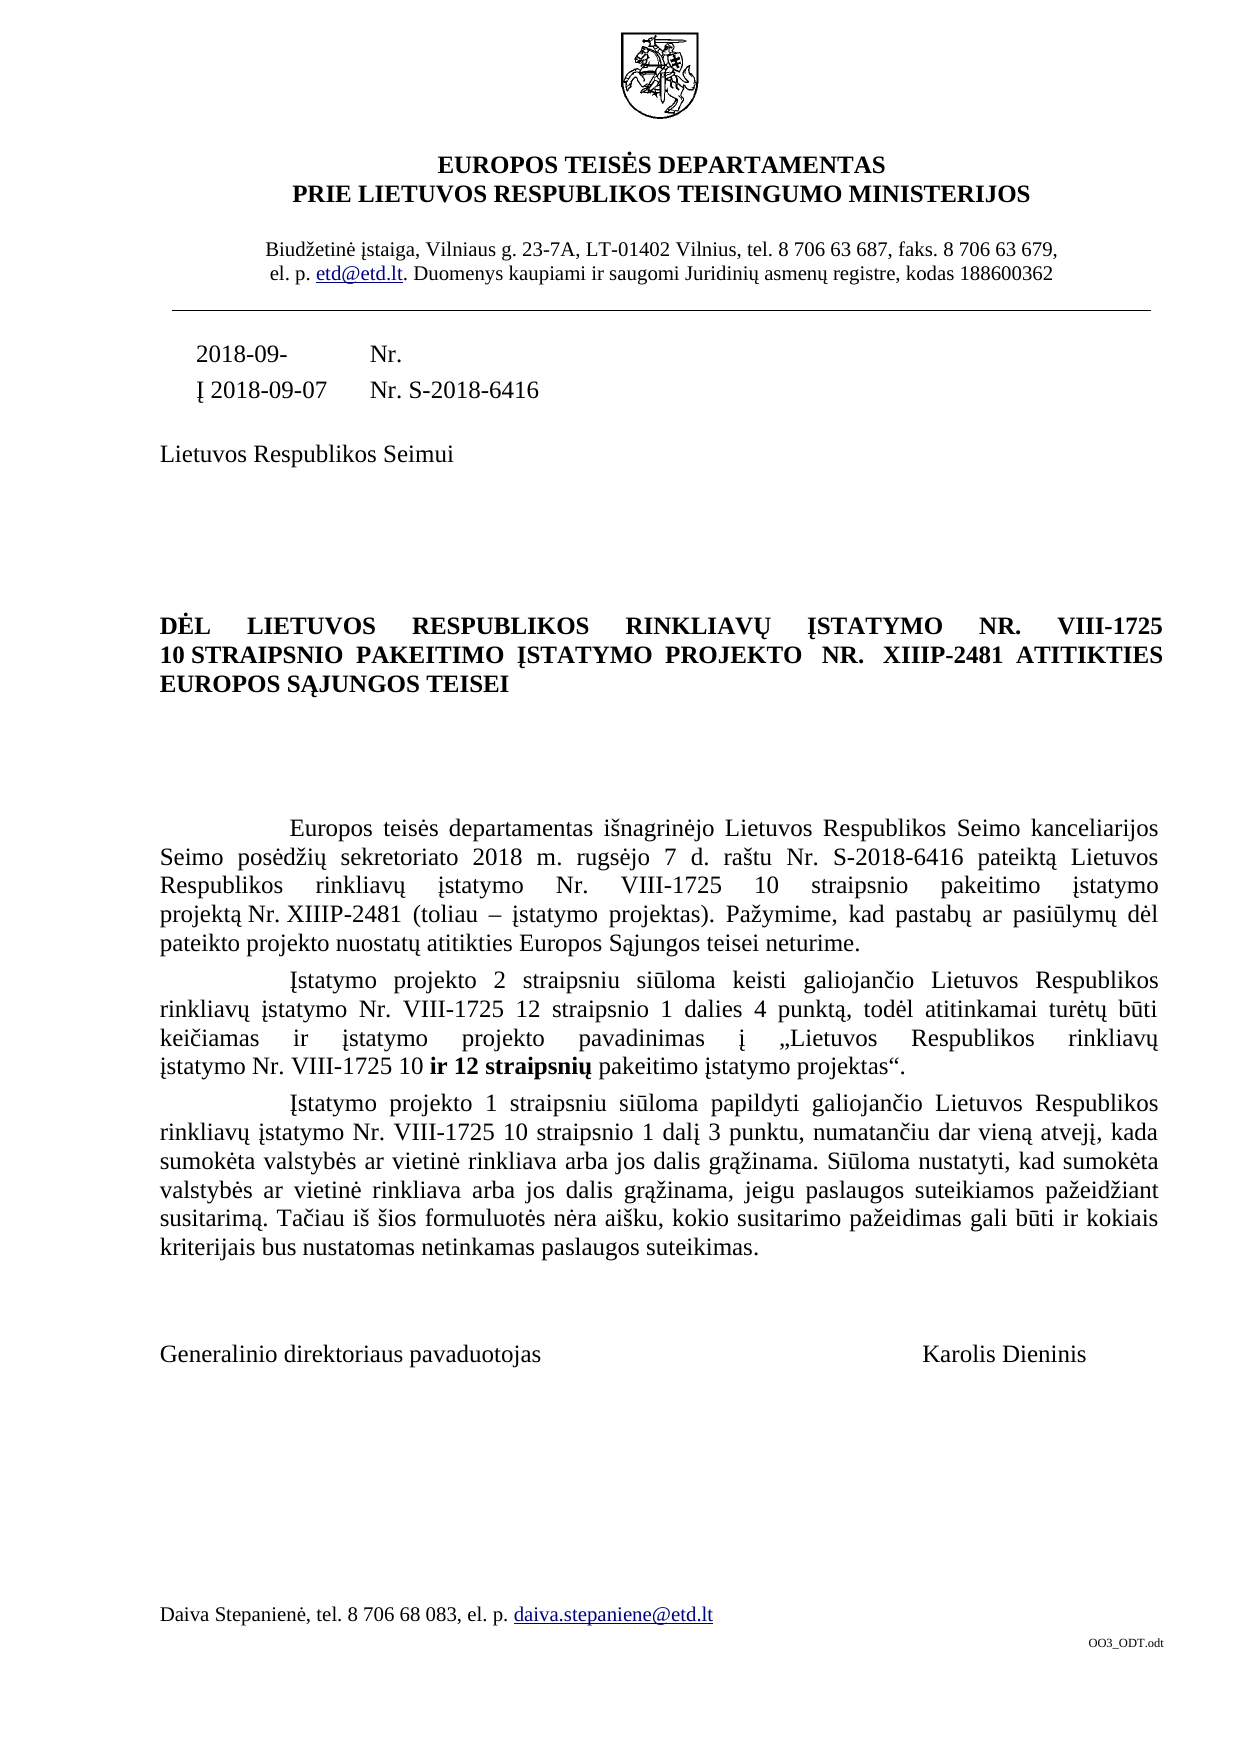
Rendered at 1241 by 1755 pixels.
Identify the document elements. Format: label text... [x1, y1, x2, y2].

table_header Biudžetinė įstaiga, Vilniaus g. 23-7A, LT-01402 Vilnius, tel. 8 706 63 687, faks. 8 706 63 679, el. p. etd@etd.lt. Duomenys kaupiami ir saugomi Juridinių asmenų registre, kodas 188600362 [172, 237, 1151, 309]
text Daiva Stepanienė, tel. 8 706 68 083, el. p. daiva.stepaniene@etd.lt [159, 1598, 1163, 1627]
subtitle EUROPOS TEISĖS DEPARTAMENTAS [159, 151, 1163, 179]
text PRIE LIETUVOS RESPUBLIKOS TEISINGUMO MINISTERIJOS [159, 179, 1163, 208]
text Europos teisės departamentas išnagrinėjo Lietuvos Respublikos Seimo kanceliarijos Seimo posėdžių sekretoriato 2018 m. rugsėjo 7 d. raštu Nr. S-2018-6416 pateiktą Lietuvos Respublikos rinkliavų įstatymo Nr. VIII-1725 10 straipsnio pakeitimo įstatymo projektą Nr. XIIIP‑2481 (toliau – įstatymo projektas). Pažymime, kad pastabų ar pasiūlymų dėl pateikto projekto nuostatų atitikties Europos Sąjungos teisei neturime. [159, 813, 1159, 957]
text Generalinio direktoriaus pavaduotojas Karolis Dieninis [159, 1339, 1147, 1368]
table_header Nr. [358, 339, 650, 375]
table_header [160, 339, 184, 375]
table_cell Nr. S-2018-6416 [358, 375, 650, 410]
table_header 2018-09- [185, 339, 358, 375]
text Įstatymo projekto 2 straipsniu siūloma keisti galiojančio Lietuvos Respublikos rinkliavų įstatymo Nr. VIII-1725 12 straipsnio 1 dalies 4 punktą, todėl atitinkamai turėtų būti keičiamas ir įstatymo projekto pavadinimas į „Lietuvos Respublikos rinkliavų įstatymo Nr. VIII‑1725 10 ir 12 straipsnių pakeitimo įstatymo projektas“. [159, 965, 1159, 1080]
text Lietuvos Respublikos Seimui [159, 439, 1130, 468]
table_cell [160, 375, 184, 410]
text DĖL LIETUVOS RESPUBLIKOS RINKLIAVŲ ĮSTATYMO NR. VIII-1725 10 STRAIPSNIO PAKEITIMO ĮSTATYMO PROJEKTO NR. XIIIP-2481 ATITIKTIES EUROPOS SĄJUNGOS TEISEI [159, 611, 1163, 698]
table_cell Į 2018-09-07 [185, 375, 358, 410]
text Įstatymo projekto 1 straipsniu siūloma papildyti galiojančio Lietuvos Respublikos rinkliavų įstatymo Nr. VIII-1725 10 straipsnio 1 dalį 3 punktu, numatančiu dar vieną atvejį, kada sumokėta valstybės ar vietinė rinkliava arba jos dalis grąžinama. Siūloma nustatyti, kad sumokėta valstybės ar vietinė rinkliava arba jos dalis grąžinama, jeigu paslaugos suteikiamos pažeidžiant susitarimą. Tačiau iš šios formuluotės nėra aišku, kokio susitarimo pažeidimas gali būti ir kokiais kriterijais bus nustatomas netinkamas paslaugos suteikimas. [159, 1088, 1159, 1261]
